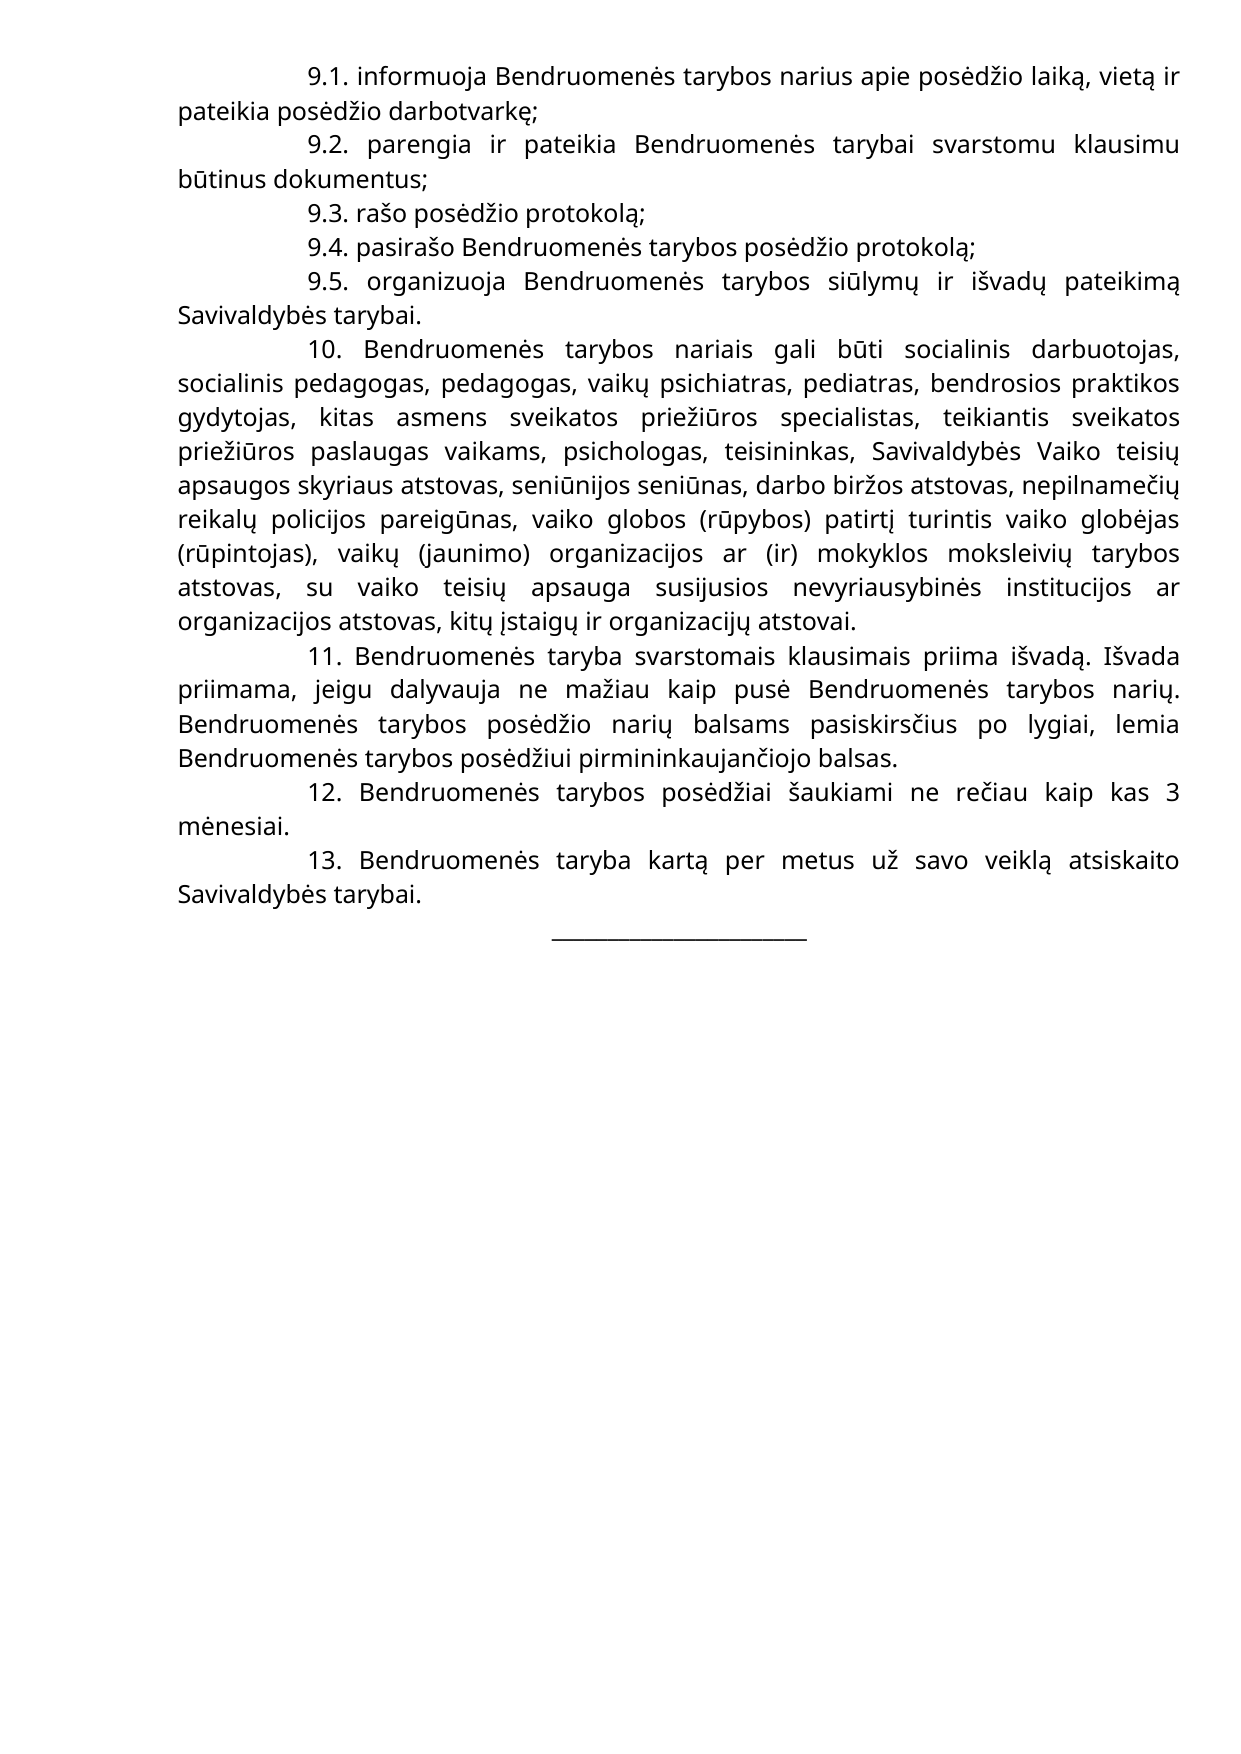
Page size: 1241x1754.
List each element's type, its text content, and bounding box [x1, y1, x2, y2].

text 11. Bendruomenės taryba svarstomais klausimais priima išvadą. Išvada priimama, jeigu dalyvauja ne mažiau kaip pusė Bendruomenės tarybos narių. Bendruomenės tarybos posėdžio narių balsams pasiskirsčius po lygiai, lemia Bendruomenės tarybos posėdžiui pirmininkaujančiojo balsas. [177, 638, 1181, 774]
text 9.1. informuoja Bendruomenės tarybos narius apie posėdžio laiką, vietą ir pateikia posėdžio darbotvarkę; [177, 59, 1181, 127]
text _______________________ [177, 911, 1181, 945]
text 9.2. parengia ir pateikia Bendruomenės tarybai svarstomu klausimu būtinus dokumentus; [177, 127, 1181, 195]
text 12. Bendruomenės tarybos posėdžiai šaukiami ne rečiau kaip kas 3 mėnesiai. [177, 774, 1181, 842]
text 9.3. rašo posėdžio protokolą; [177, 195, 1181, 229]
text 13. Bendruomenės taryba kartą per metus už savo veiklą atsiskaito Savivaldybės tarybai. [177, 842, 1181, 911]
text 10. Bendruomenės tarybos nariais gali būti socialinis darbuotojas, socialinis pedagogas, pedagogas, vaikų psichiatras, pediatras, bendrosios praktikos gydytojas, kitas asmens sveikatos priežiūros specialistas, teikiantis sveikatos priežiūros paslaugas vaikams, psichologas, teisininkas, Savivaldybės Vaiko teisių apsaugos skyriaus atstovas, seniūnijos seniūnas, darbo biržos atstovas, nepilnamečių reikalų policijos pareigūnas, vaiko globos (rūpybos) patirtį turintis vaiko globėjas (rūpintojas), vaikų (jaunimo) organizacijos ar (ir) mokyklos moksleivių tarybos atstovas, su vaiko teisių apsauga susijusios nevyriausybinės institucijos ar organizacijos atstovas, kitų įstaigų ir organizacijų atstovai. [177, 332, 1181, 638]
text 9.4. pasirašo Bendruomenės tarybos posėdžio protokolą; [177, 229, 1181, 263]
text 9.5. organizuoja Bendruomenės tarybos siūlymų ir išvadų pateikimą Savivaldybės tarybai. [177, 263, 1181, 332]
